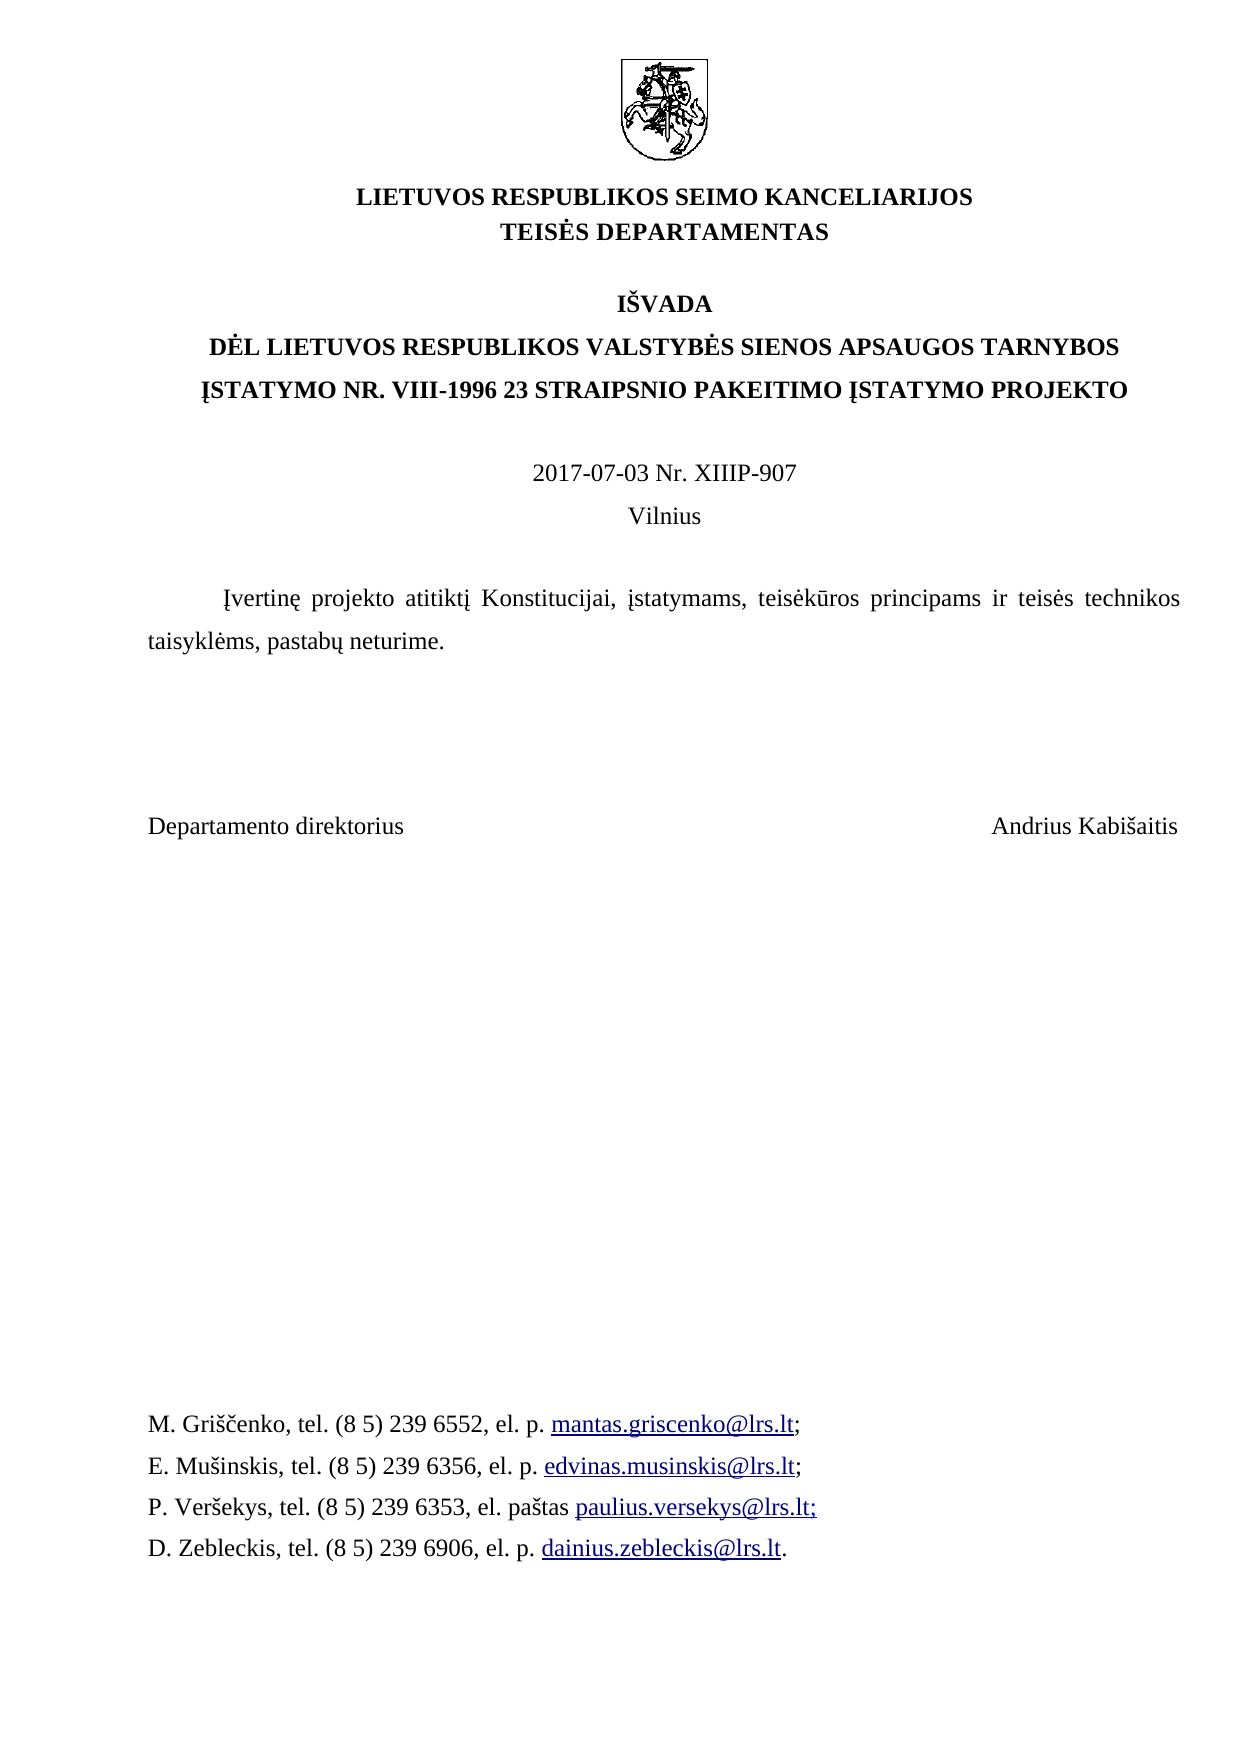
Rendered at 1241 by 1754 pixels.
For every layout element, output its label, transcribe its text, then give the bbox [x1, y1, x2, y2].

text Įvertinę projekto atitiktį Konstitucijai, įstatymams, teisėkūros principams ir teisės technikos taisyklėms, pastabų neturime. [148, 583, 1181, 655]
text P. Veršekys, tel. (8 5) 239 6353, el. paštas paulius.versekys@lrs.lt; [148, 1492, 1182, 1521]
text Vilnius [148, 501, 1181, 529]
text D. Zebleckis, tel. (8 5) 239 6906, el. p. dainius.zebleckis@lrs.lt. [148, 1533, 1182, 1562]
text M. Griščenko, tel. (8 5) 239 6552, el. p. mantas.griscenko@lrs.lt; [148, 1409, 1182, 1438]
text Departamento direktorius Andrius Kabišaitis [148, 811, 1181, 840]
text E. Mušinskis, tel. (8 5) 239 6356, el. p. edvinas.musinskis@lrs.lt; [148, 1451, 1182, 1479]
text IŠVADA [148, 289, 1181, 317]
text LIETUVOS RESPUBLIKOS SEIMO KANCELIARIJOS [148, 182, 1181, 211]
text 2017-07-03 Nr. XIIIP-907 [148, 458, 1181, 486]
text DĖL LIETUVOS RESPUBLIKOS VALSTYBĖS SIENOS APSAUGOS TARNYBOS ĮSTATYMO NR. VIII-1996 23 STRAIPSNIO PAKEITIMO ĮSTATYMO PROJEKTO [148, 332, 1181, 404]
text TEISĖS DEPARTAMENTAS [148, 217, 1181, 246]
